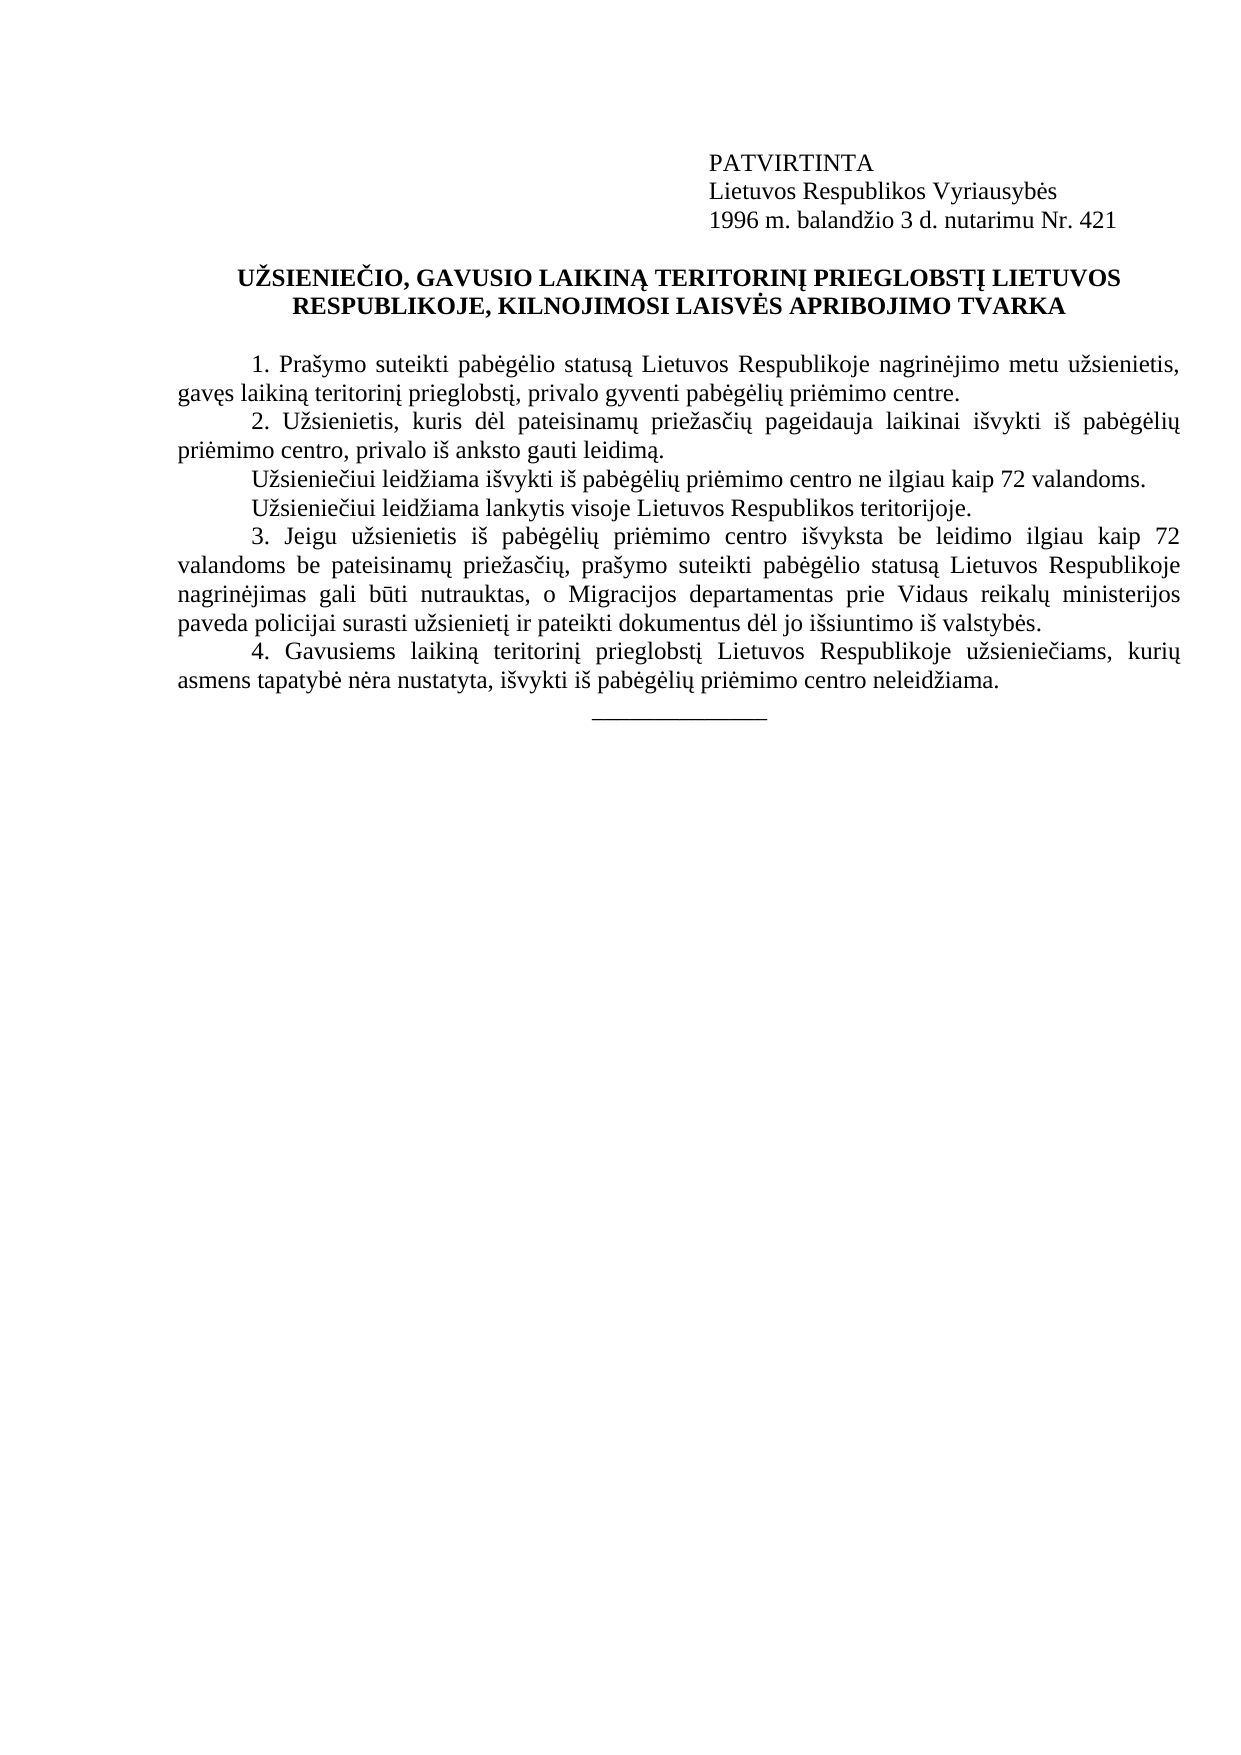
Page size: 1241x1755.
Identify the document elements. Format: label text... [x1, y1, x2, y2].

text Užsieniečiui leidžiama išvykti iš pabėgėlių priėmimo centro ne ilgiau kaip 72 valandoms. [177, 464, 1181, 493]
text 2. Užsienietis, kuris dėl pateisinamų priežasčių pageidauja laikinai išvykti iš pabėgėlių priėmimo centro, privalo iš anksto gauti leidimą. [177, 406, 1181, 464]
text 3. Jeigu užsienietis iš pabėgėlių priėmimo centro išvyksta be leidimo ilgiau kaip 72 valandoms be pateisinamų priežasčių, prašymo suteikti pabėgėlio statusą Lietuvos Respublikoje nagrinėjimas gali būti nutrauktas, o Migracijos departamentas prie Vidaus reikalų ministerijos paveda policijai surasti užsienietį ir pateikti dokumentus dėl jo išsiuntimo iš valstybės. [177, 521, 1181, 636]
text Užsieniečiui leidžiama lankytis visoje Lietuvos Respublikos teritorijoje. [177, 493, 1181, 521]
text Lietuvos Respublikos Vyriausybės [177, 176, 1181, 205]
text Užsieniečio, gavusio laikiną teritorinį prieglobstį Lietuvos Respublikoje, kilnojimosi laisvės apribojimo tvarka [177, 263, 1181, 320]
text 4. Gavusiems laikiną teritorinį prieglobstį Lietuvos Respublikoje užsieniečiams, kurių asmens tapatybė nėra nustatyta, išvykti iš pabėgėlių priėmimo centro neleidžiama. [177, 636, 1181, 694]
text 1. Prašymo suteikti pabėgėlio statusą Lietuvos Respublikoje nagrinėjimo metu užsienietis, gavęs laikiną teritorinį prieglobstį, privalo gyventi pabėgėlių priėmimo centre. [177, 349, 1181, 406]
text 1996 m. balandžio 3 d. nutarimu Nr. 421 [177, 205, 1181, 234]
text PATVIRTINTA [177, 148, 1181, 176]
text ______________ [177, 694, 1181, 723]
